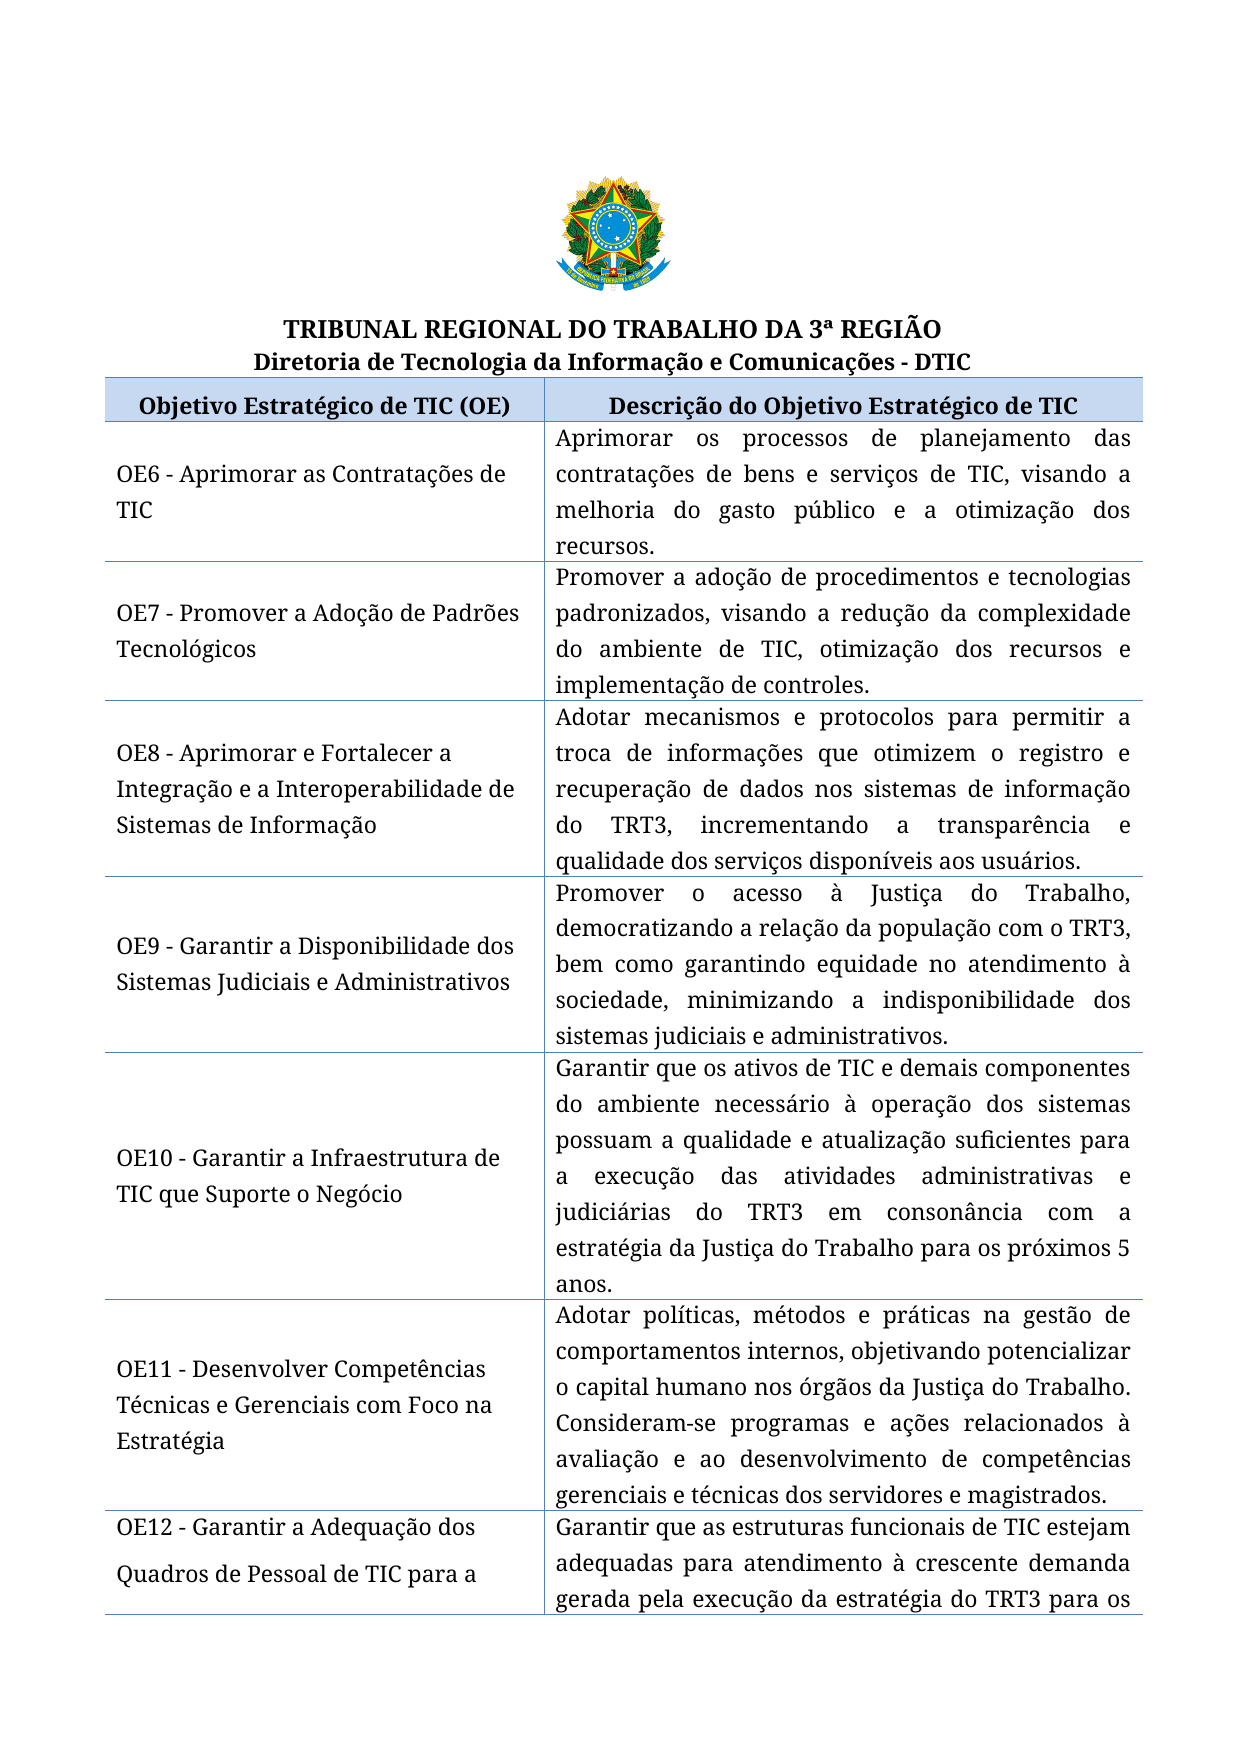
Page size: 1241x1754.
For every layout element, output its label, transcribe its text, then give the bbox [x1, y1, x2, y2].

table_cell OE9 - Garantir a Disponibilidade dos Sistemas Judiciais e Administrativos [105, 877, 544, 1051]
table_cell OE7 - Promover a Adoção de Padrões Tecnológicos [105, 562, 544, 700]
table_cell Garantir que as estruturas funcionais de TIC estejam adequadas para atendimento à crescente demanda gerada pela execução da estratégia do TRT3 para os [545, 1511, 1143, 1614]
table_cell OE8 - Aprimorar e Fortalecer a Integração e a Interoperabilidade de Sistemas de Informação [105, 701, 544, 876]
table_header Descrição do Objetivo Estratégico de TIC [545, 378, 1143, 421]
table_cell OE10 - Garantir a Infraestrutura de TIC que Suporte o Negócio [105, 1053, 544, 1299]
table_cell Adotar políticas, métodos e práticas na gestão de comportamentos internos, objetivando potencializar o capital humano nos órgãos da Justiça do Trabalho. Consideram-se programas e ações relacionados à avaliação e ao desenvolvimento de competências gerenciais e técnicas dos servidores e magistrados. [545, 1300, 1143, 1510]
table_cell Garantir que os ativos de TIC e demais componentes do ambiente necessário à operação dos sistemas possuam a qualidade e atualização suficientes para a execução das atividades administrativas e judiciárias do TRT3 em consonância com a estratégia da Justiça do Trabalho para os próximos 5 anos. [545, 1053, 1143, 1299]
table_cell OE6 - Aprimorar as Contratações de TIC [105, 422, 544, 561]
table_cell OE12 - Garantir a Adequação dos Quadros de Pessoal de TIC para a [105, 1511, 544, 1614]
table_cell Promover a adoção de procedimentos e tecnologias padronizados, visando a redução da complexidade do ambiente de TIC, otimização dos recursos e implementação de controles. [545, 562, 1143, 700]
table_cell OE11 - Desenvolver Competências Técnicas e Gerenciais com Foco na Estratégia [105, 1300, 544, 1510]
picture [553, 175, 672, 297]
table_cell Aprimorar os processos de planejamento das contratações de bens e serviços de TIC, visando a melhoria do gasto público e a otimização dos recursos. [545, 422, 1143, 561]
table_cell Promover o acesso à Justiça do Trabalho, democratizando a relação da população com o TRT3, bem como garantindo equidade no atendimento à sociedade, minimizando a indisponibilidade dos sistemas judiciais e administrativos. [545, 877, 1143, 1051]
table_cell Adotar mecanismos e protocolos para permitir a troca de informações que otimizem o registro e recuperação de dados nos sistemas de informação do TRT3, incrementando a transparência e qualidade dos serviços disponíveis aos usuários. [545, 701, 1143, 876]
table_header Objetivo Estratégico de TIC (OE) [105, 378, 544, 421]
